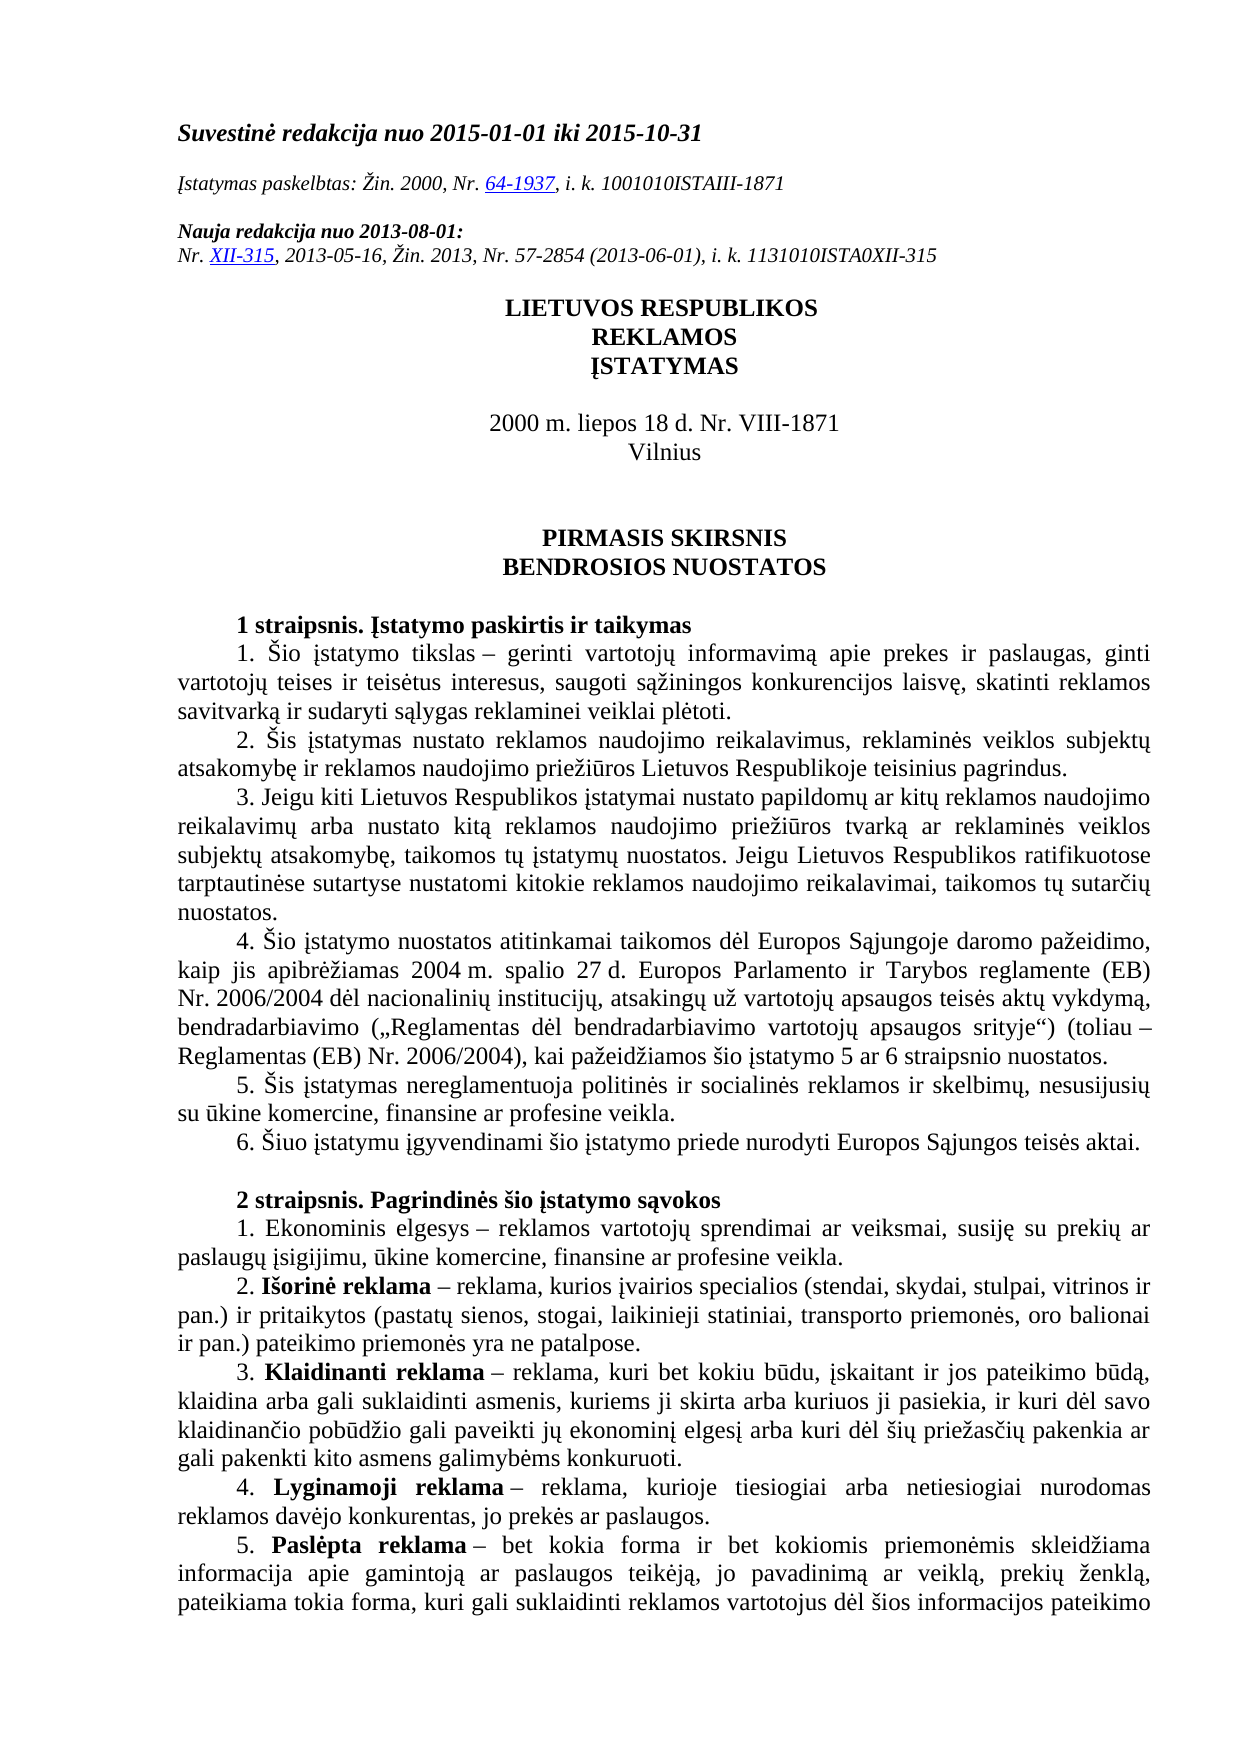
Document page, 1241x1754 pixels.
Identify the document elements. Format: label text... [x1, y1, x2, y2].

text BENDROSIOS NUOSTATOS [177, 552, 1152, 581]
text 1 straipsnis. Įstatymo paskirtis ir taikymas [177, 610, 1152, 638]
text 4. Lyginamoji reklama – reklama, kurioje tiesiogiai arba netiesiogiai nurodomas reklamos davėjo konkurentas, jo prekės ar paslaugos. [177, 1472, 1152, 1530]
text Vilnius [177, 437, 1152, 466]
text 1. Ekonominis elgesys – reklamos vartotojų sprendimai ar veiksmai, susiję su prekių ar paslaugų įsigijimu, ūkine komercine, finansine ar profesine veikla. [177, 1213, 1152, 1271]
text 2. Šis įstatymas nustato reklamos naudojimo reikalavimus, reklaminės veiklos subjektų atsakomybę ir reklamos naudojimo priežiūros Lietuvos Respublikoje teisinius pagrindus. [177, 725, 1152, 782]
text 5. Paslėpta reklama – bet kokia forma ir bet kokiomis priemonėmis skleidžiama informacija apie gamintoją ar paslaugos teikėją, jo pavadinimą ar veiklą, prekių ženklą, pateikiama tokia forma, kuri gali suklaidinti reklamos vartotojus dėl šios informacijos pateikimo [177, 1530, 1152, 1616]
text Nauja redakcija nuo 2013-08-01: [177, 219, 1152, 243]
text 2000 m. liepos 18 d. Nr. VIII-1871 [177, 408, 1152, 437]
text 4. Šio įstatymo nuostatos atitinkamai taikomos dėl Europos Sąjungoje daromo pažeidimo, kaip jis apibrėžiamas 2004 m. spalio 27 d. Europos Parlamento ir Tarybos reglamente (EB) Nr. 2006/2004 dėl nacionalinių institucijų, atsakingų už vartotojų apsaugos teisės aktų vykdymą, bendradarbiavimo („Reglamentas dėl bendradarbiavimo vartotojų apsaugos srityje“) (toliau – Reglamentas (EB) Nr. 2006/2004), kai pažeidžiamos šio įstatymo 5 ar 6 straipsnio nuostatos. [177, 926, 1152, 1070]
text 3. Klaidinanti reklama – reklama, kuri bet kokiu būdu, įskaitant ir jos pateikimo būdą, klaidina arba gali suklaidinti asmenis, kuriems ji skirta arba kuriuos ji pasiekia, ir kuri dėl savo klaidinančio pobūdžio gali paveikti jų ekonominį elgesį arba kuri dėl šių priežasčių pakenkia ar gali pakenkti kito asmens galimybėms konkuruoti. [177, 1357, 1152, 1472]
text Suvestinė redakcija nuo 2015-01-01 iki 2015-10-31 [177, 118, 1152, 147]
text 2. Išorinė reklama – reklama, kurios įvairios specialios (stendai, skydai, stulpai, vitrinos ir pan.) ir pritaikytos (pastatų sienos, stogai, laikinieji statiniai, transporto priemonės, oro balionai ir pan.) pateikimo priemonės yra ne patalpose. [177, 1271, 1152, 1357]
text PIRMASIS SKIRSNIS [177, 523, 1152, 552]
text LIETUVOS RESPUBLIKOS REKLAMOS ĮSTATYMAS [177, 293, 1152, 380]
text 3. Jeigu kiti Lietuvos Respublikos įstatymai nustato papildomų ar kitų reklamos naudojimo reikalavimų arba nustato kitą reklamos naudojimo priežiūros tvarką ar reklaminės veiklos subjektų atsakomybę, taikomos tų įstatymų nuostatos. Jeigu Lietuvos Respublikos ratifikuotose tarptautinėse sutartyse nustatomi kitokie reklamos naudojimo reikalavimai, taikomos tų sutarčių nuostatos. [177, 782, 1152, 926]
text Nr. XII-315, 2013-05-16, Žin. 2013, Nr. 57-2854 (2013-06-01), i. k. 1131010ISTA0XII-315 [177, 243, 1152, 267]
text 6. Šiuo įstatymu įgyvendinami šio įstatymo priede nurodyti Europos Sąjungos teisės aktai. [177, 1127, 1152, 1156]
text 1. Šio įstatymo tikslas – gerinti vartotojų informavimą apie prekes ir paslaugas, ginti vartotojų teises ir teisėtus interesus, saugoti sąžiningos konkurencijos laisvę, skatinti reklamos savitvarką ir sudaryti sąlygas reklaminei veiklai plėtoti. [177, 638, 1152, 725]
text Įstatymas paskelbtas: Žin. 2000, Nr. 64-1937, i. k. 1001010ISTAIII-1871 [177, 171, 1152, 195]
text 5. Šis įstatymas nereglamentuoja politinės ir socialinės reklamos ir skelbimų, nesusijusių su ūkine komercine, finansine ar profesine veikla. [177, 1070, 1152, 1127]
text 2 straipsnis. Pagrindinės šio įstatymo sąvokos [177, 1185, 1152, 1213]
